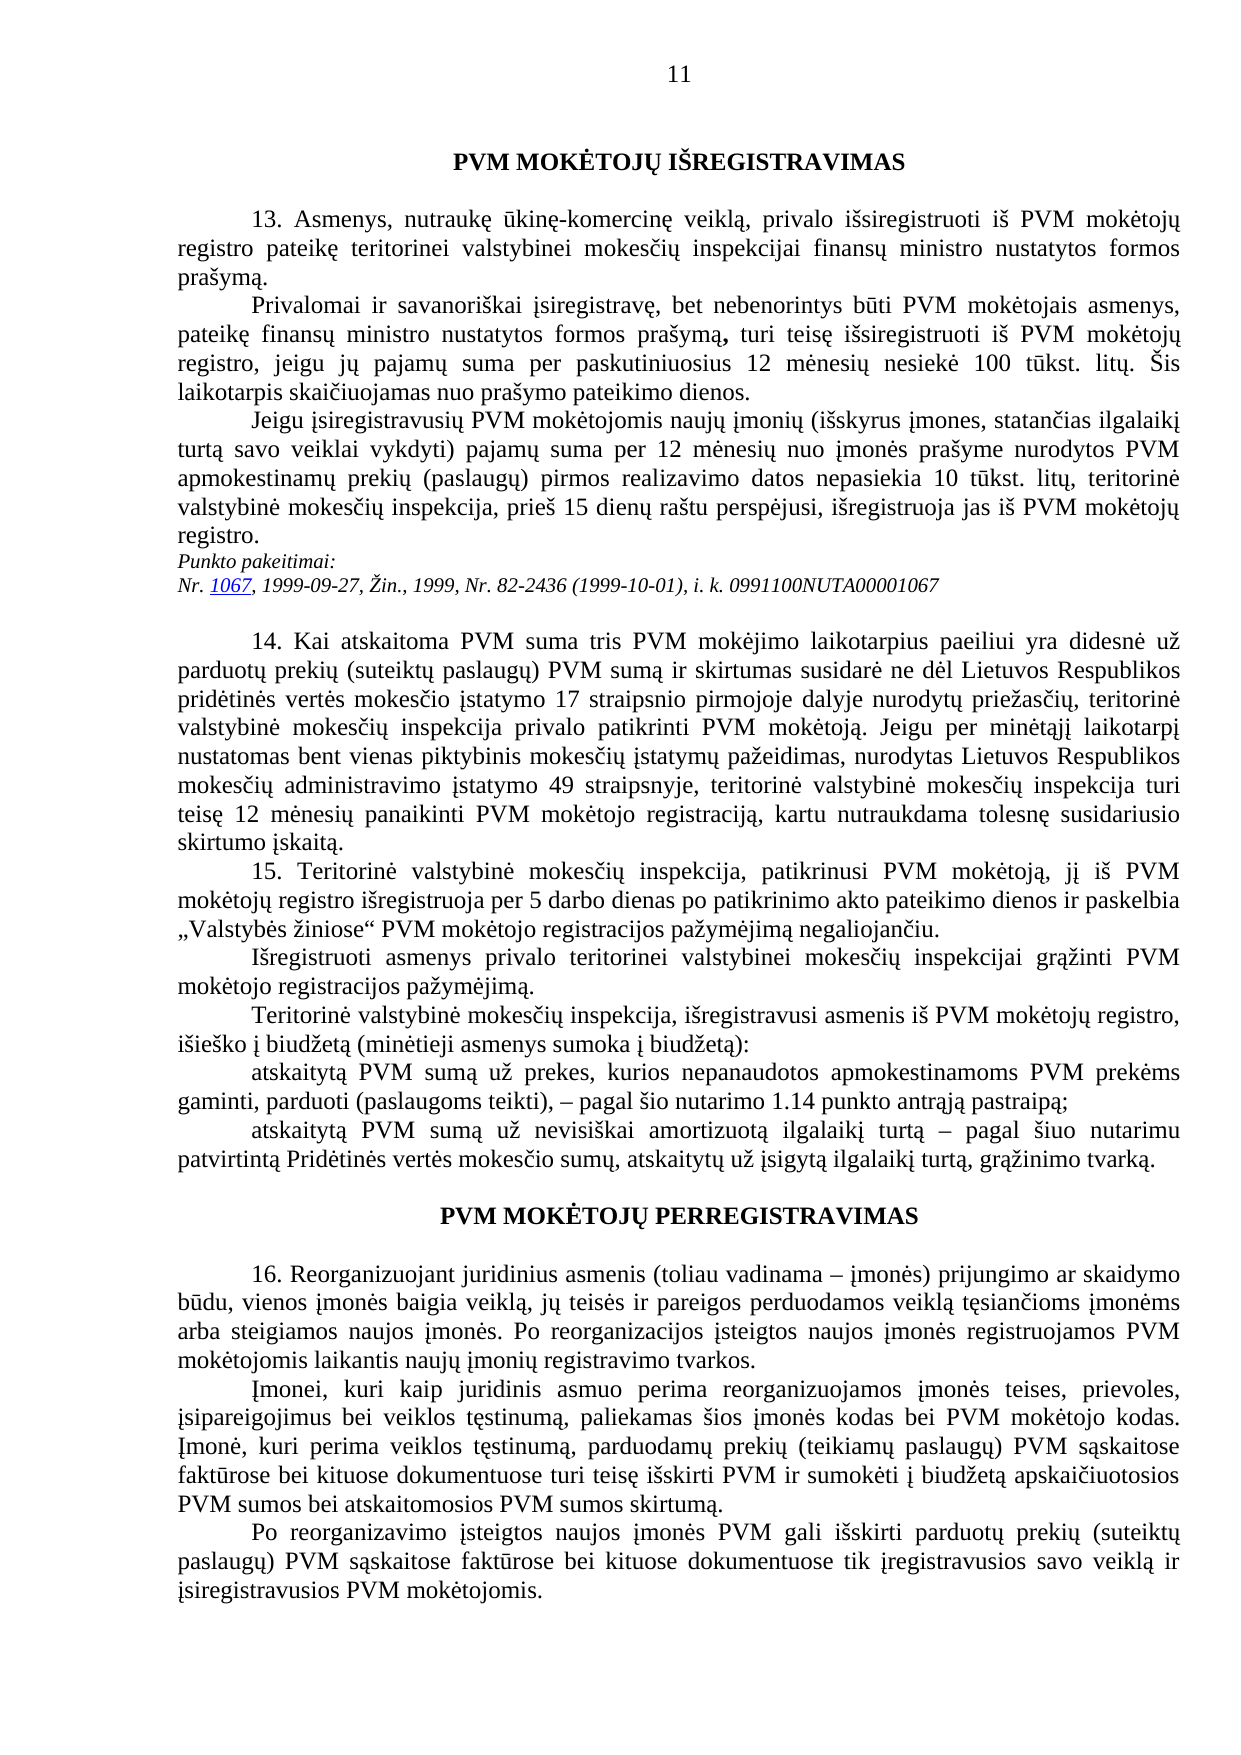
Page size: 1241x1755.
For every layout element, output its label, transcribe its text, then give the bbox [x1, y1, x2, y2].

text atskaitytą PVM sumą už prekes, kurios nepanaudotos apmokestinamoms PVM prekėms gaminti, parduoti (paslaugoms teikti), – pagal šio nutarimo 1.14 punkto antrąją pastraipą; [177, 1057, 1181, 1115]
text Nr. 1067, 1999-09-27, Žin., 1999, Nr. 82-2436 (1999-10-01), i. k. 0991100NUTA00001067 [177, 573, 1181, 597]
text Jeigu įsiregistravusių PVM mokėtojomis naujų įmonių (išskyrus įmones, statančias ilgalaikį turtą savo veiklai vykdyti) pajamų suma per 12 mėnesių nuo įmonės prašyme nurodytos PVM apmokestinamų prekių (paslaugų) pirmos realizavimo datos nepasiekia 10 tūkst. litų, teritorinė valstybinė mokesčių inspekcija, prieš 15 dienų raštu perspėjusi, išregistruoja jas iš PVM mokėtojų registro. [177, 406, 1181, 549]
text Punkto pakeitimai: [177, 549, 1181, 573]
text PVM mokėtojų išregistravimas [177, 147, 1181, 176]
text 15. Teritorinė valstybinė mokesčių inspekcija, patikrinusi PVM mokėtoją, jį iš PVM mokėtojų registro išregistruoja per 5 darbo dienas po patikrinimo akto pateikimo dienos ir paskelbia „Valstybės žiniose“ PVM mokėtojo registracijos pažymėjimą negaliojančiu. [177, 856, 1181, 942]
text 16. Reorganizuojant juridinius asmenis (toliau vadinama – įmonės) prijungimo ar skaidymo būdu, vienos įmonės baigia veiklą, jų teisės ir pareigos perduodamos veiklą tęsiančioms įmonėms arba steigiamos naujos įmonės. Po reorganizacijos įsteigtos naujos įmonės registruojamos PVM mokėtojomis laikantis naujų įmonių registravimo tvarkos. [177, 1259, 1181, 1374]
text PVM mokėtojų perregistravimas [177, 1201, 1181, 1230]
text Privalomai ir savanoriškai įsiregistravę, bet nebenorintys būti PVM mokėtojais asmenys, pateikę finansų ministro nustatytos formos prašymą, turi teisę išsiregistruoti iš PVM mokėtojų registro, jeigu jų pajamų suma per paskutiniuosius 12 mėnesių nesiekė 100 tūkst. litų. Šis laikotarpis skaičiuojamas nuo prašymo pateikimo dienos. [177, 291, 1181, 406]
text Teritorinė valstybinė mokesčių inspekcija, išregistravusi asmenis iš PVM mokėtojų registro, išieško į biudžetą (minėtieji asmenys sumoka į biudžetą): [177, 1000, 1181, 1057]
text Įmonei, kuri kaip juridinis asmuo perima reorganizuojamos įmonės teises, prievoles, įsipareigojimus bei veiklos tęstinumą, paliekamas šios įmonės kodas bei PVM mokėtojo kodas. Įmonė, kuri perima veiklos tęstinumą, parduodamų prekių (teikiamų paslaugų) PVM sąskaitose faktūrose bei kituose dokumentuose turi teisę išskirti PVM ir sumokėti į biudžetą apskaičiuotosios PVM sumos bei atskaitomosios PVM sumos skirtumą. [177, 1374, 1181, 1517]
text atskaitytą PVM sumą už nevisiškai amortizuotą ilgalaikį turtą – pagal šiuo nutarimu patvirtintą Pridėtinės vertės mokesčio sumų, atskaitytų už įsigytą ilgalaikį turtą, grąžinimo tvarką. [177, 1115, 1181, 1172]
text Po reorganizavimo įsteigtos naujos įmonės PVM gali išskirti parduotų prekių (suteiktų paslaugų) PVM sąskaitose faktūrose bei kituose dokumentuose tik įregistravusios savo veiklą ir įsiregistravusios PVM mokėtojomis. [177, 1517, 1181, 1604]
text Išregistruoti asmenys privalo teritorinei valstybinei mokesčių inspekcijai grąžinti PVM mokėtojo registracijos pažymėjimą. [177, 942, 1181, 1000]
text 13. Asmenys, nutraukę ūkinę-komercinę veiklą, privalo išsiregistruoti iš PVM mokėtojų registro pateikę teritorinei valstybinei mokesčių inspekcijai finansų ministro nustatytos formos prašymą. [177, 204, 1181, 291]
text 14. Kai atskaitoma PVM suma tris PVM mokėjimo laikotarpius paeiliui yra didesnė už parduotų prekių (suteiktų paslaugų) PVM sumą ir skirtumas susidarė ne dėl Lietuvos Respublikos pridėtinės vertės mokesčio įstatymo 17 straipsnio pirmojoje dalyje nurodytų priežasčių, teritorinė valstybinė mokesčių inspekcija privalo patikrinti PVM mokėtoją. Jeigu per minėtąjį laikotarpį nustatomas bent vienas piktybinis mokesčių įstatymų pažeidimas, nurodytas Lietuvos Respublikos mokesčių administravimo įstatymo 49 straipsnyje, teritorinė valstybinė mokesčių inspekcija turi teisę 12 mėnesių panaikinti PVM mokėtojo registraciją, kartu nutraukdama tolesnę susidariusio skirtumo įskaitą. [177, 626, 1181, 856]
